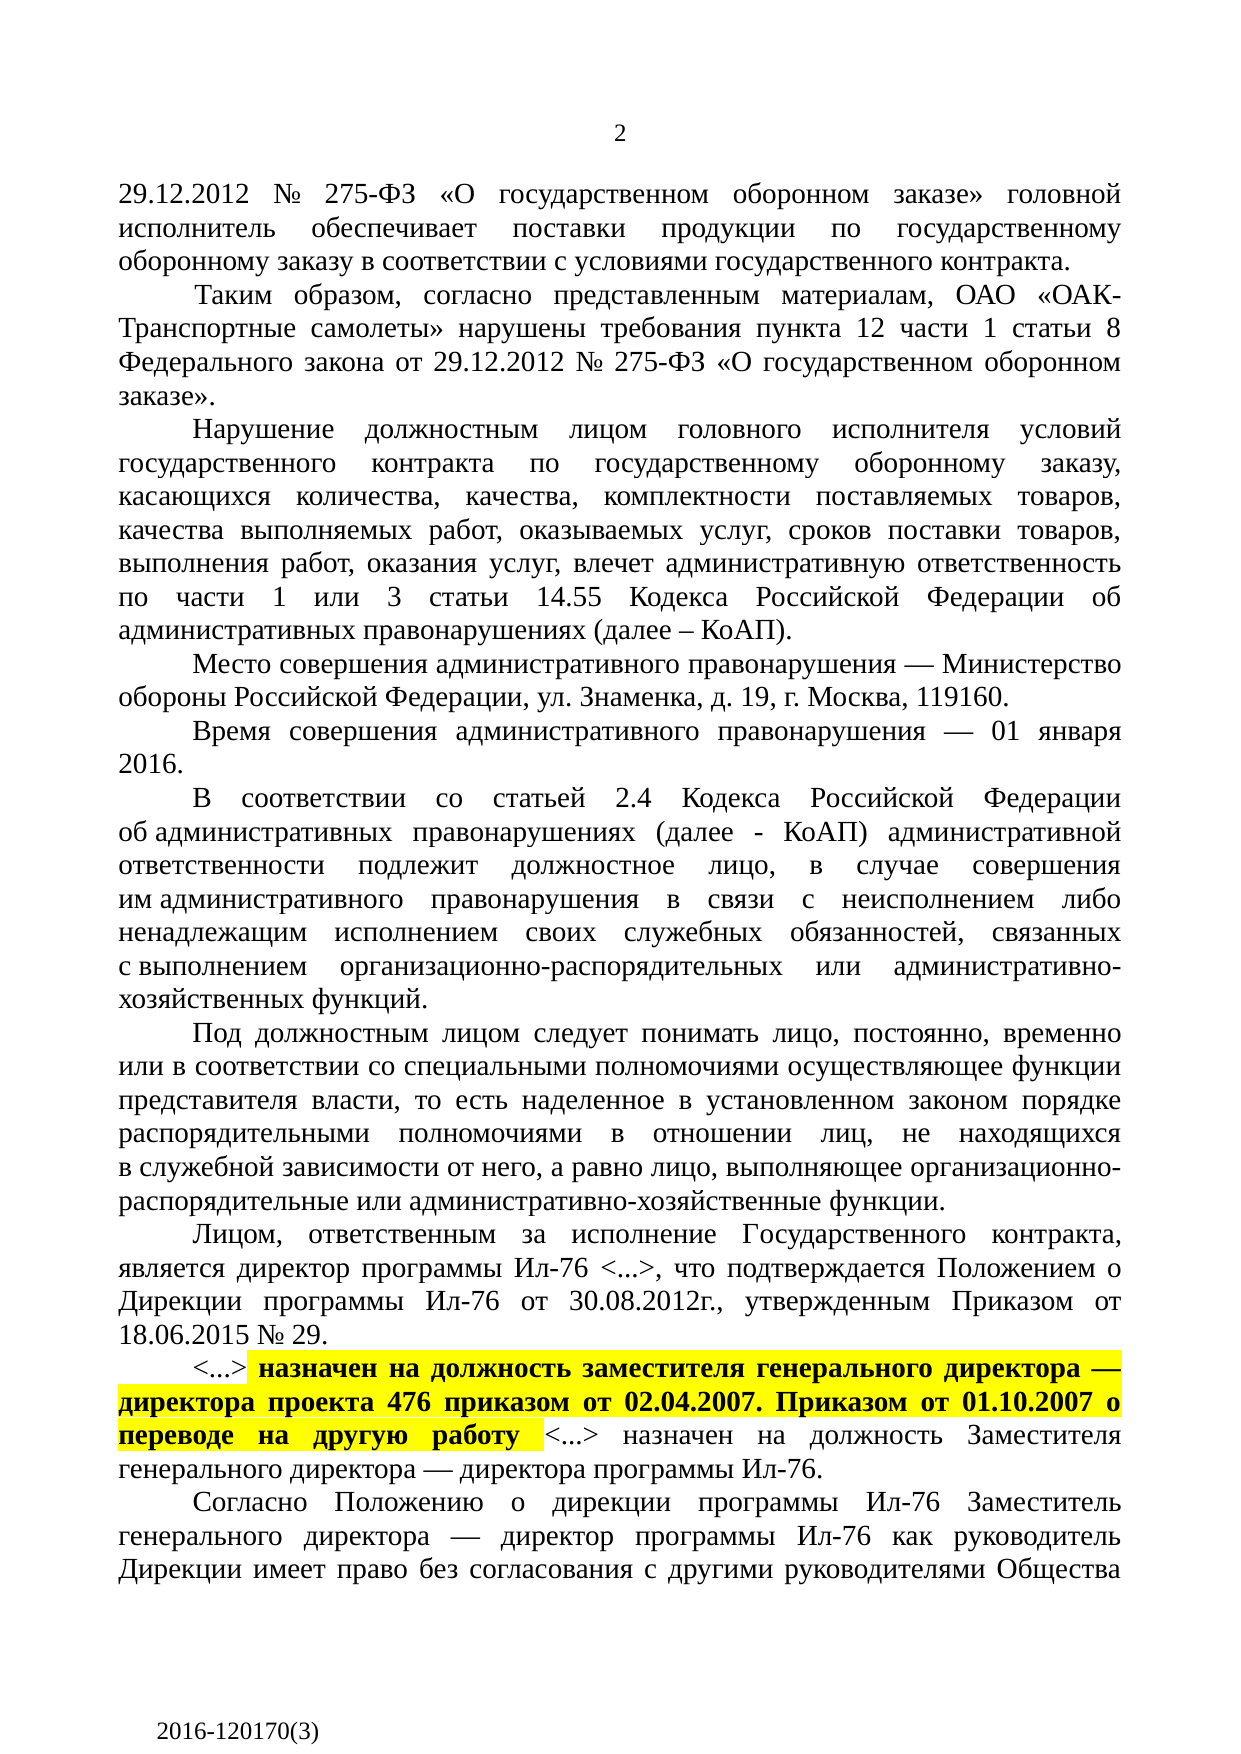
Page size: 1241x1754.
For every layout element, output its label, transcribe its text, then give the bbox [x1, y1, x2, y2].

text Лицом, ответственным за исполнение Государственного контракта, является директор программы Ил-76 <...>, что подтверждается Положением о Дирекции программы Ил-76 от 30.08.2012г., утвержденным Приказом от 18.06.2015 № 29. [118, 1216, 1122, 1350]
text Нарушение должностным лицом головного исполнителя условий государственного контракта по государственному оборонному заказу, касающихся количества, качества, комплектности поставляемых товаров, качества выполняемых работ, оказываемых услуг, сроков поставки товаров, выполнения работ, оказания услуг, влечет административную ответственность по части 1 или 3 статьи 14.55 Кодекса Российской Федерации об административных правонарушениях (далее – КоАП). [118, 411, 1122, 646]
text 29.12.2012 № 275-ФЗ «О государственном оборонном заказе» головной исполнитель обеспечивает поставки продукции по государственному оборонному заказу в соответствии с условиями государственного контракта. [118, 176, 1122, 277]
text Согласно Положению о дирекции программы Ил-76 Заместитель генерального директора — директор программы Ил-76 как руководитель Дирекции имеет право без согласования с другими руководителями Общества [118, 1484, 1122, 1585]
text Таким образом, согласно представленным материалам, ОАО «ОАК-Транспортные самолеты» нарушены требования пункта 12 части 1 статьи 8 Федерального закона от 29.12.2012 № 275-ФЗ «О государственном оборонном заказе». [118, 277, 1122, 411]
text Время совершения административного правонарушения — 01 января 2016. [118, 713, 1122, 780]
text <...> назначен на должность заместителя генерального директора — директора проекта 476 приказом от 02.04.2007. Приказом от 01.10.2007 о переводе на другую работу <...> назначен на должность Заместителя генерального директора — директора программы Ил-76. [118, 1350, 1122, 1484]
text Под должностным лицом следует понимать лицо, постоянно, временно или в соответствии со специальными полномочиями осуществляющее функции представителя власти, то есть наделенное в установленном законом порядке распорядительными полномочиями в отношении лиц, не находящихся в служебной зависимости от него, а равно лицо, выполняющее организационно-распорядительные или административно-хозяйственные функции. [118, 1015, 1122, 1216]
text В соответствии со статьей 2.4 Кодекса Российской Федерации об административных правонарушениях (далее - КоАП) административной ответственности подлежит должностное лицо, в случае совершения им административного правонарушения в связи с неисполнением либо ненадлежащим исполнением своих служебных обязанностей, связанных с выполнением организационно-распорядительных или административно-хозяйственных функций. [118, 780, 1122, 1015]
text Место совершения административного правонарушения — Министерство обороны Российской Федерации, ул. Знаменка, д. 19, г. Москва, 119160. [118, 646, 1122, 713]
